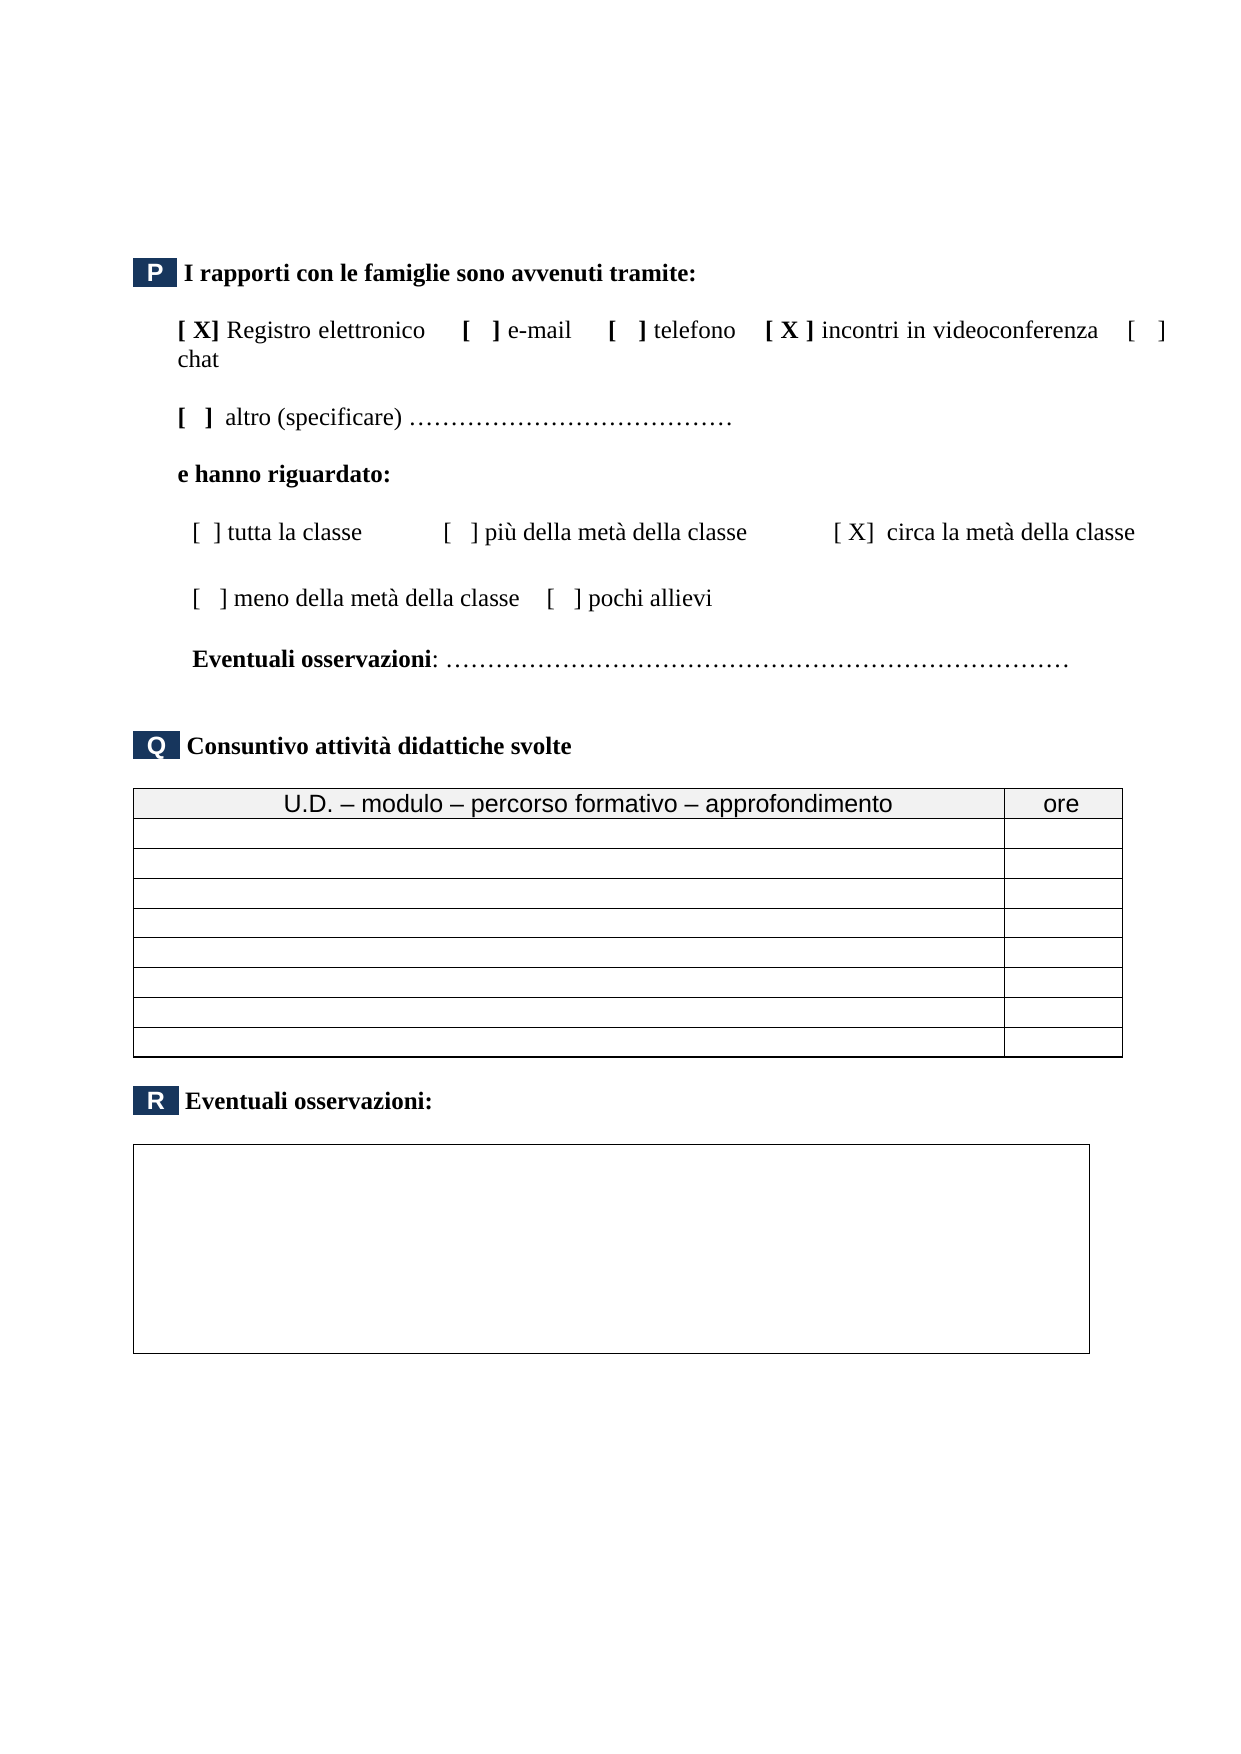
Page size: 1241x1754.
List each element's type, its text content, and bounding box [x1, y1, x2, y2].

table_cell [134, 879, 1004, 907]
text Eventuali osservazioni: ………………………………………………………………… [192, 644, 1166, 673]
table_cell [1005, 849, 1122, 878]
table_header [134, 1145, 1089, 1353]
table_cell [134, 849, 1004, 878]
table_header ore [1005, 789, 1122, 818]
text [ ] meno della metà della classe [ ] pochi allievi [192, 583, 1166, 611]
text [ X] Registro elettronico [ ] e-mail [ ] telefono [ X ] incontri in videoconferenza [ ] chat [177, 315, 1166, 373]
table_cell [1005, 879, 1122, 907]
table_cell [1005, 909, 1122, 937]
table_header U.D. – modulo – percorso formativo – approfondimento [134, 789, 1004, 818]
table_cell [1005, 819, 1122, 848]
text R Eventuali osservazioni: [133, 1086, 1240, 1115]
table_cell [134, 968, 1004, 997]
table_cell [134, 819, 1004, 848]
text P I rapporti con le famiglie sono avvenuti tramite: [133, 258, 1166, 287]
table_cell [134, 909, 1004, 937]
table_cell [1005, 1028, 1122, 1056]
text [ ] tutta la classe [ ] più della metà della classe [ X] circa la metà della classe [192, 517, 1166, 545]
text Q Consuntivo attività didattiche svolte [133, 731, 1240, 759]
table_cell [1005, 998, 1122, 1027]
table_cell [1005, 968, 1122, 997]
table_cell [1005, 938, 1122, 967]
table_cell [134, 1028, 1004, 1056]
text e hanno riguardato: [177, 459, 1166, 488]
table_cell [134, 998, 1004, 1027]
text [ ] altro (specificare) ………………………………… [177, 402, 1166, 430]
table_cell [134, 938, 1004, 967]
